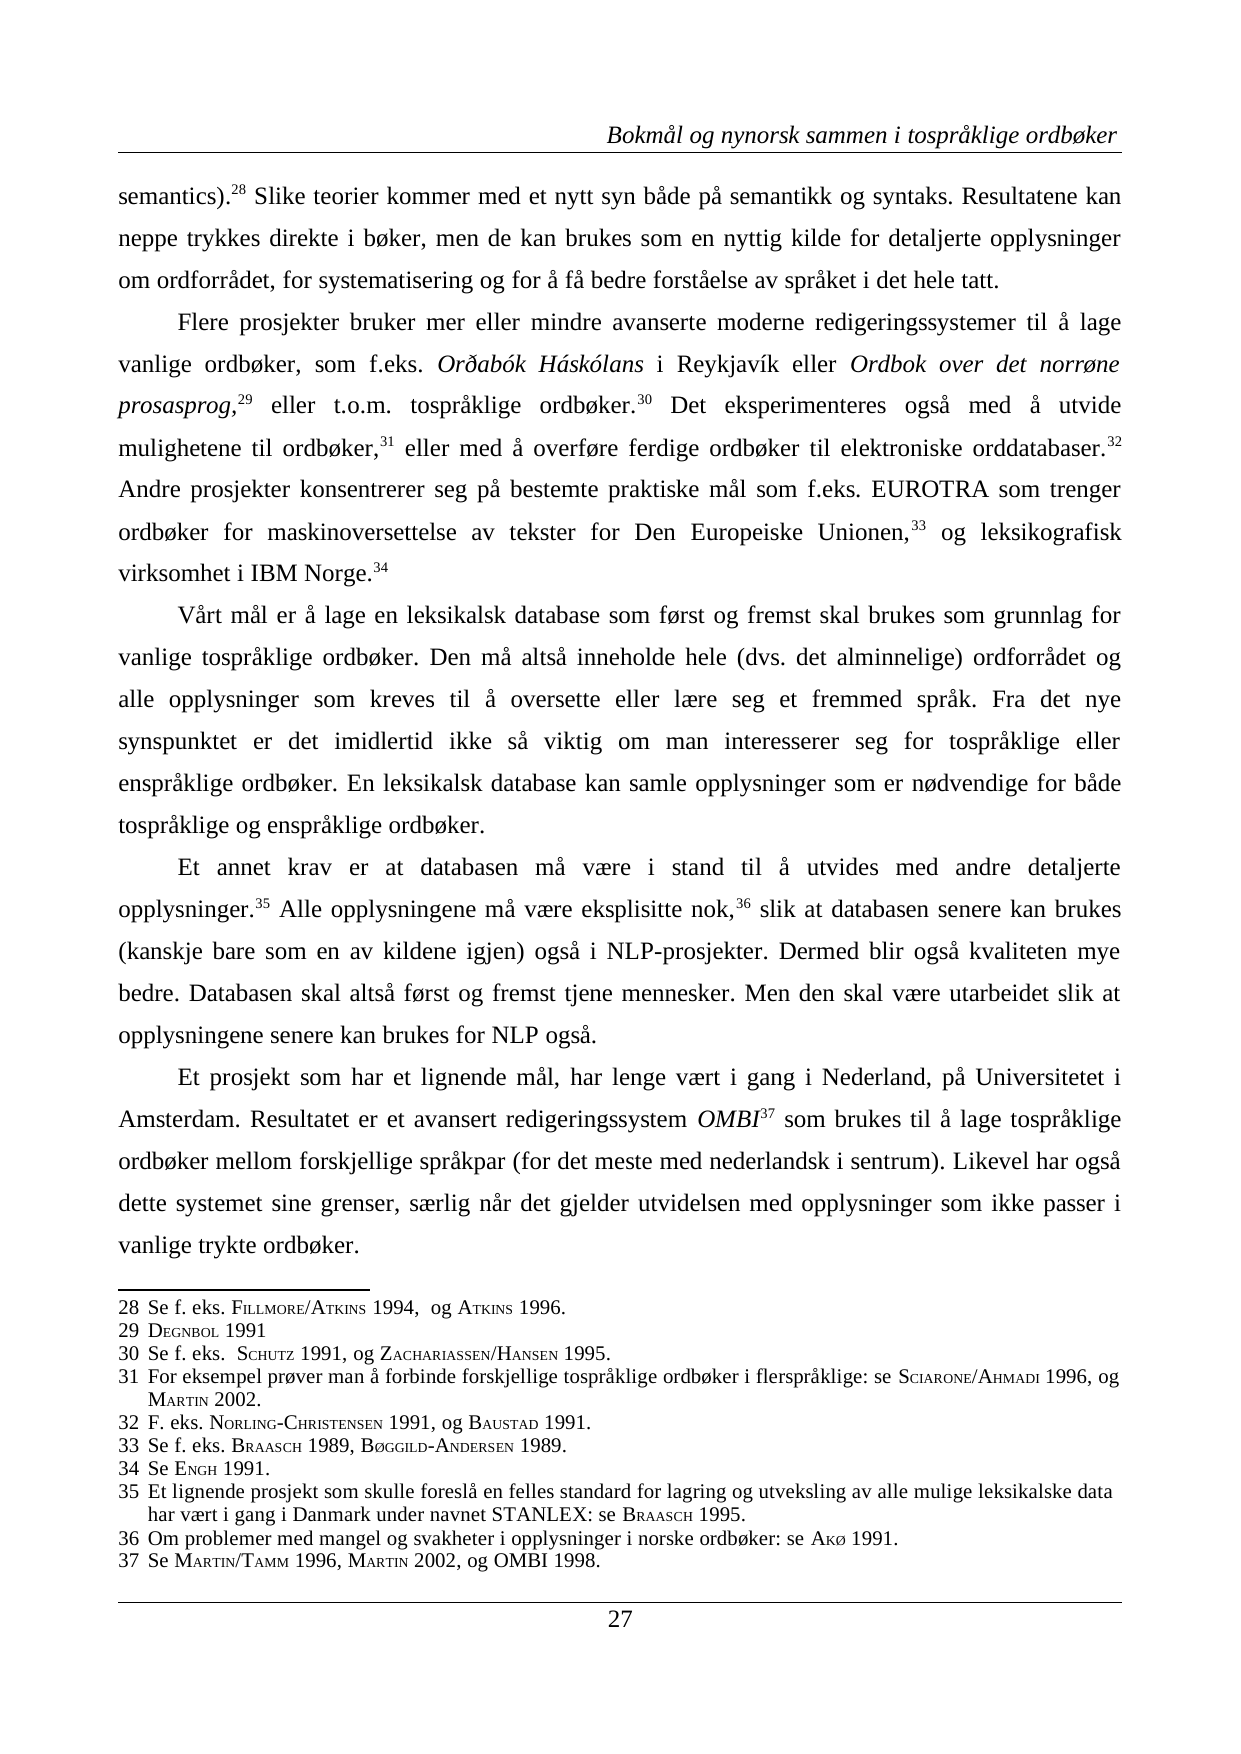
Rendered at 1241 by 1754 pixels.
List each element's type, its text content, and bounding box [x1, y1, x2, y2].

text Se Engh 1991. [118, 1457, 1122, 1480]
text Et lignende prosjekt som skulle foreslå en felles standard for lagring og utveksling av alle mulige leksikalske data har vært i gang i Danmark under navnet STANLEX: se Braasch 1995. [118, 1480, 1122, 1526]
text For eksempel prøver man å forbinde forskjellige tospråklige ordbøker i flerspråklige: se Sciarone/Ahmadi 1996, og Martin 2002. [118, 1365, 1122, 1411]
text Moderne midler brukes til å lage forskjellige slags ordbøker i dag. Det gjelder først og fremst valensordbøker, men også ordbøker som beskriver semantiske strukturer i ordforrådet. Det oppstår også nye teorier og metoder som for eksempel teorien om semantiske rammer (frame-based semantics). Slike teorier kommer med et nytt syn både på semantikk og syntaks. Resultatene kan neppe trykkes direkte i bøker, men de kan brukes som en nyttig kilde for detaljerte opplysninger om ordforrådet, for systematisering og for å få bedre forståelse av språket i det hele tatt. [118, 182, 1122, 293]
text Se f. eks. Braasch 1989, Bøggild-Andersen 1989. [118, 1434, 1122, 1457]
text Et annet krav er at databasen må være i stand til å utvides med andre detaljerte opplysninger. Alle opplysningene må være eksplisitte nok, slik at databasen senere kan brukes (kanskje bare som en av kildene igjen) også i NLP-prosjekter. Dermed blir også kvaliteten mye bedre. Databasen skal altså først og fremst tjene mennesker. Men den skal være utarbeidet slik at opplysningene senere kan brukes for NLP også. [118, 853, 1122, 1049]
text Se f. eks. Schutz 1991, og Zachariassen/Hansen 1995. [118, 1342, 1122, 1365]
text Se Martin/Tamm 1996, Martin 2002, og OMBI 1998. [118, 1549, 1122, 1572]
text Degnbol 1991 [118, 1319, 1122, 1342]
text Vårt mål er å lage en leksikalsk database som først og fremst skal brukes som grunnlag for vanlige tospråklige ordbøker. Den må altså inneholde hele (dvs. det alminnelige) ordforrådet og alle opplysninger som kreves til å oversette eller lære seg et fremmed språk. Fra det nye synspunktet er det imidlertid ikke så viktig om man interesserer seg for tospråklige eller enspråklige ordbøker. En leksikalsk database kan samle opplysninger som er nødvendige for både tospråklige og enspråklige ordbøker. [118, 601, 1122, 839]
text Om problemer med mangel og svakheter i opplysninger i norske ordbøker: se Akø 1991. [118, 1526, 1122, 1549]
text Et prosjekt som har et lignende mål, har lenge vært i gang i Nederland, på Universitetet i Amsterdam. Resultatet er et avansert redigeringssystem OMBI som brukes til å lage tospråklige ordbøker mellom forskjellige språkpar (for det meste med nederlandsk i sentrum). Likevel har også dette systemet sine grenser, særlig når det gjelder utvidelsen med opplysninger som ikke passer i vanlige trykte ordbøker. [118, 1063, 1122, 1259]
text F. eks. Norling-Christensen 1991, og Baustad 1991. [118, 1411, 1122, 1434]
text Se f. eks. Fillmore/Atkins 1994, og Atkins 1996. [118, 1296, 1122, 1319]
text Flere prosjekter bruker mer eller mindre avanserte moderne redigeringssystemer til å lage vanlige ordbøker, som f.eks. Orðabók Háskólans i Reykjavík eller Ordbok over det norrøne prosasprog, eller t.o.m. tospråklige ordbøker. Det eksperimenteres også med å utvide mulighetene til ordbøker, eller med å overføre ferdige ordbøker til elektroniske orddatabaser. Andre prosjekter konsentrerer seg på bestemte praktiske mål som f.eks. EUROTRA som trenger ordbøker for maskinoversettelse av tekster for Den Europeiske Unionen, og leksikografisk virksomhet i IBM Norge. [118, 307, 1122, 587]
